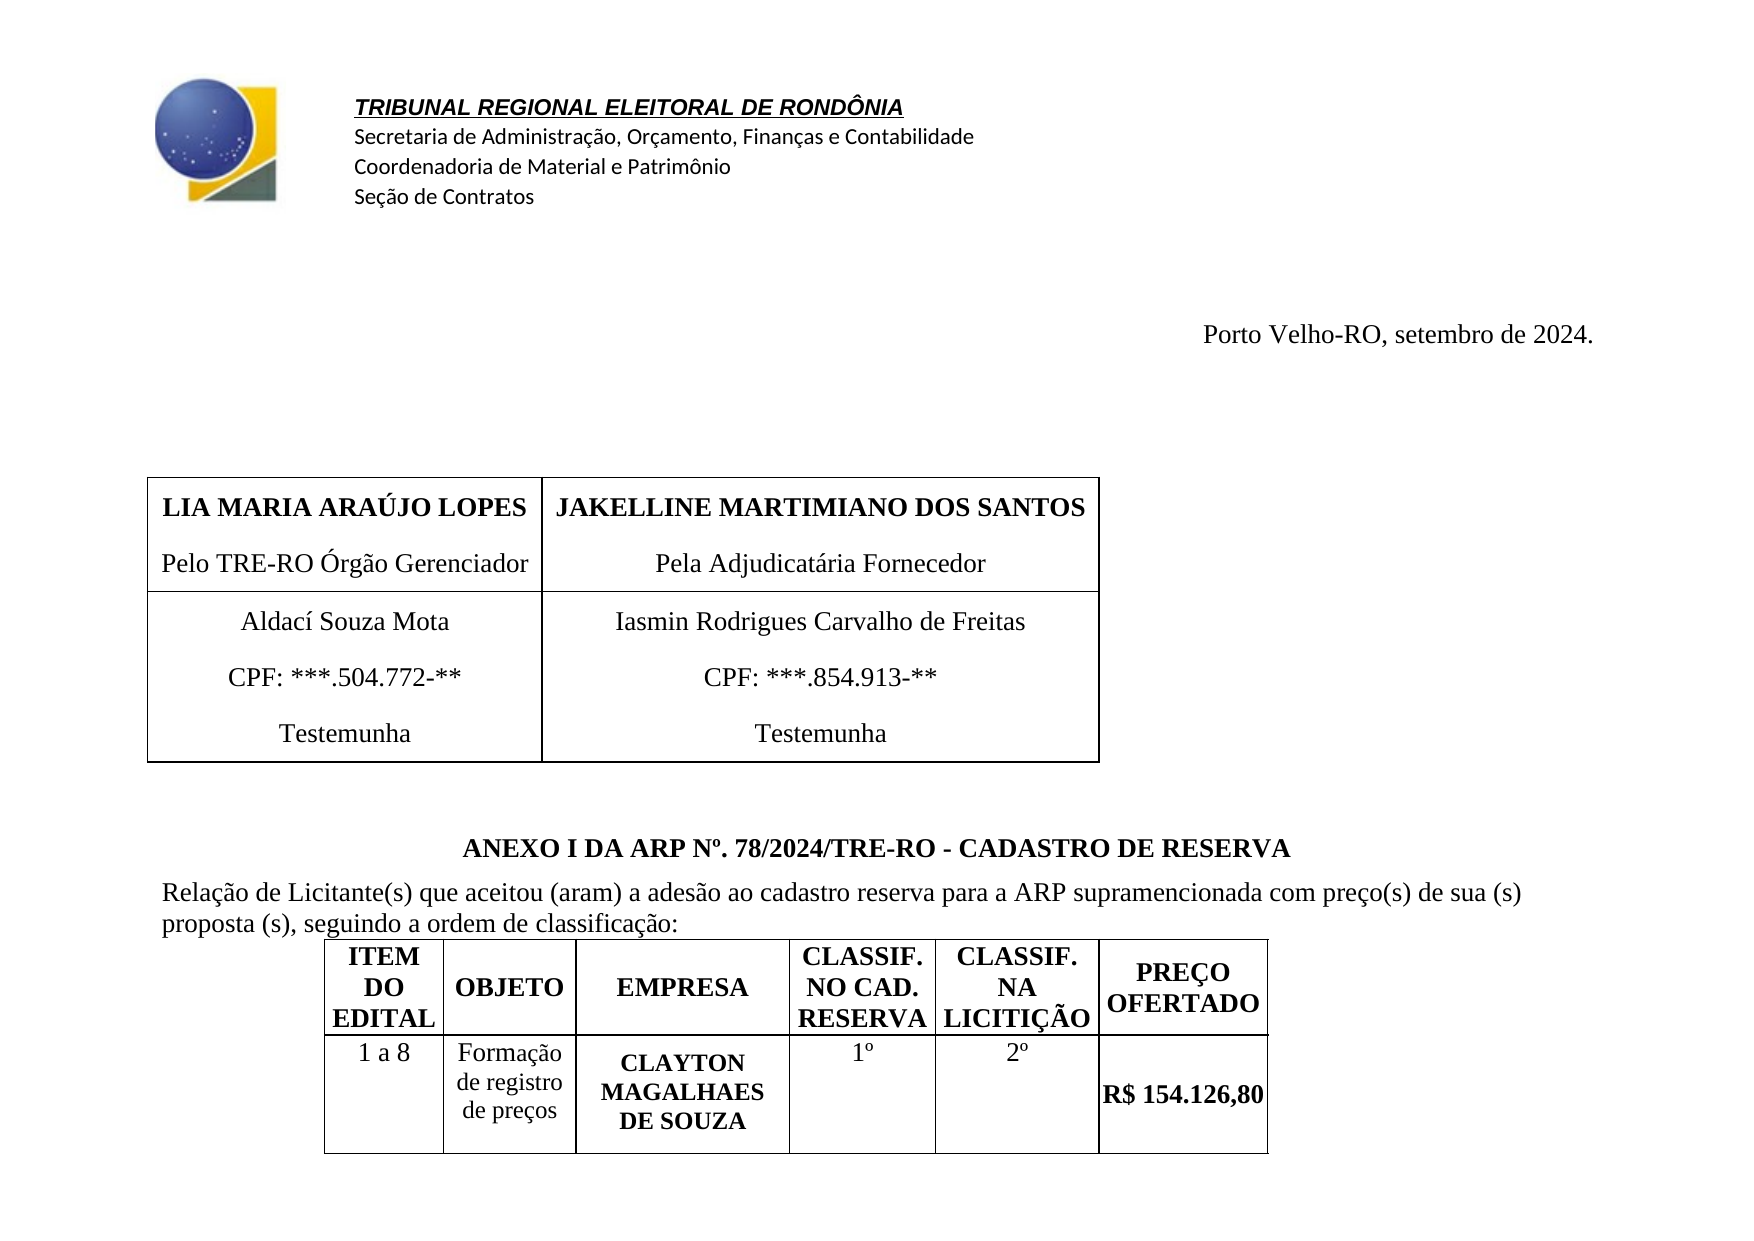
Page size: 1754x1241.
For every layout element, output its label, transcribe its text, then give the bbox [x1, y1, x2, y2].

table_header PREÇO OFERTADO [1100, 940, 1267, 1034]
table_header ITEM DO EDITAL [325, 940, 443, 1034]
table_header OBJETO [444, 940, 575, 1034]
table_header CLASSIF. NA LICITIÇÃO [936, 940, 1098, 1034]
table_header LIA MARIA ARAÚJO LOPES Pelo TRE-RO Órgão Gerenciador [148, 478, 541, 591]
table_cell Iasmin Rodrigues Carvalho de Freitas CPF: ***.854.913-** Testemunha [543, 592, 1098, 761]
table_cell 1º [790, 1036, 935, 1153]
table_cell R$ 154.126,80 [1100, 1036, 1267, 1153]
table_cell 2º [936, 1036, 1098, 1153]
text ANEXO I DA ARP Nº. 78/2024/TRE-RO - CADASTRO DE RESERVA [160, 833, 1594, 864]
table_cell Aldací Souza Mota CPF: ***.504.772-** Testemunha [148, 592, 541, 761]
table_header JAKELLINE MARTIMIANO DOS SANTOS Pela Adjudicatária Fornecedor [543, 478, 1098, 591]
table_cell Formação de registro de preços [444, 1036, 575, 1153]
text Relação de Licitante(s) que aceitou (aram) a adesão ao cadastro reserva para a ARP supramencionada com preço(s) de sua (s) proposta (s), seguindo a ordem de classificação: [162, 876, 1606, 938]
table_header EMPRESA [577, 940, 789, 1034]
table_cell 1 a 8 [325, 1036, 443, 1153]
text Porto Velho-RO, setembro de 2024. [160, 318, 1594, 349]
table_header CLASSIF. NO CAD. RESERVA [790, 940, 935, 1034]
table_cell CLAYTON MAGALHAES DE SOUZA [577, 1036, 789, 1153]
